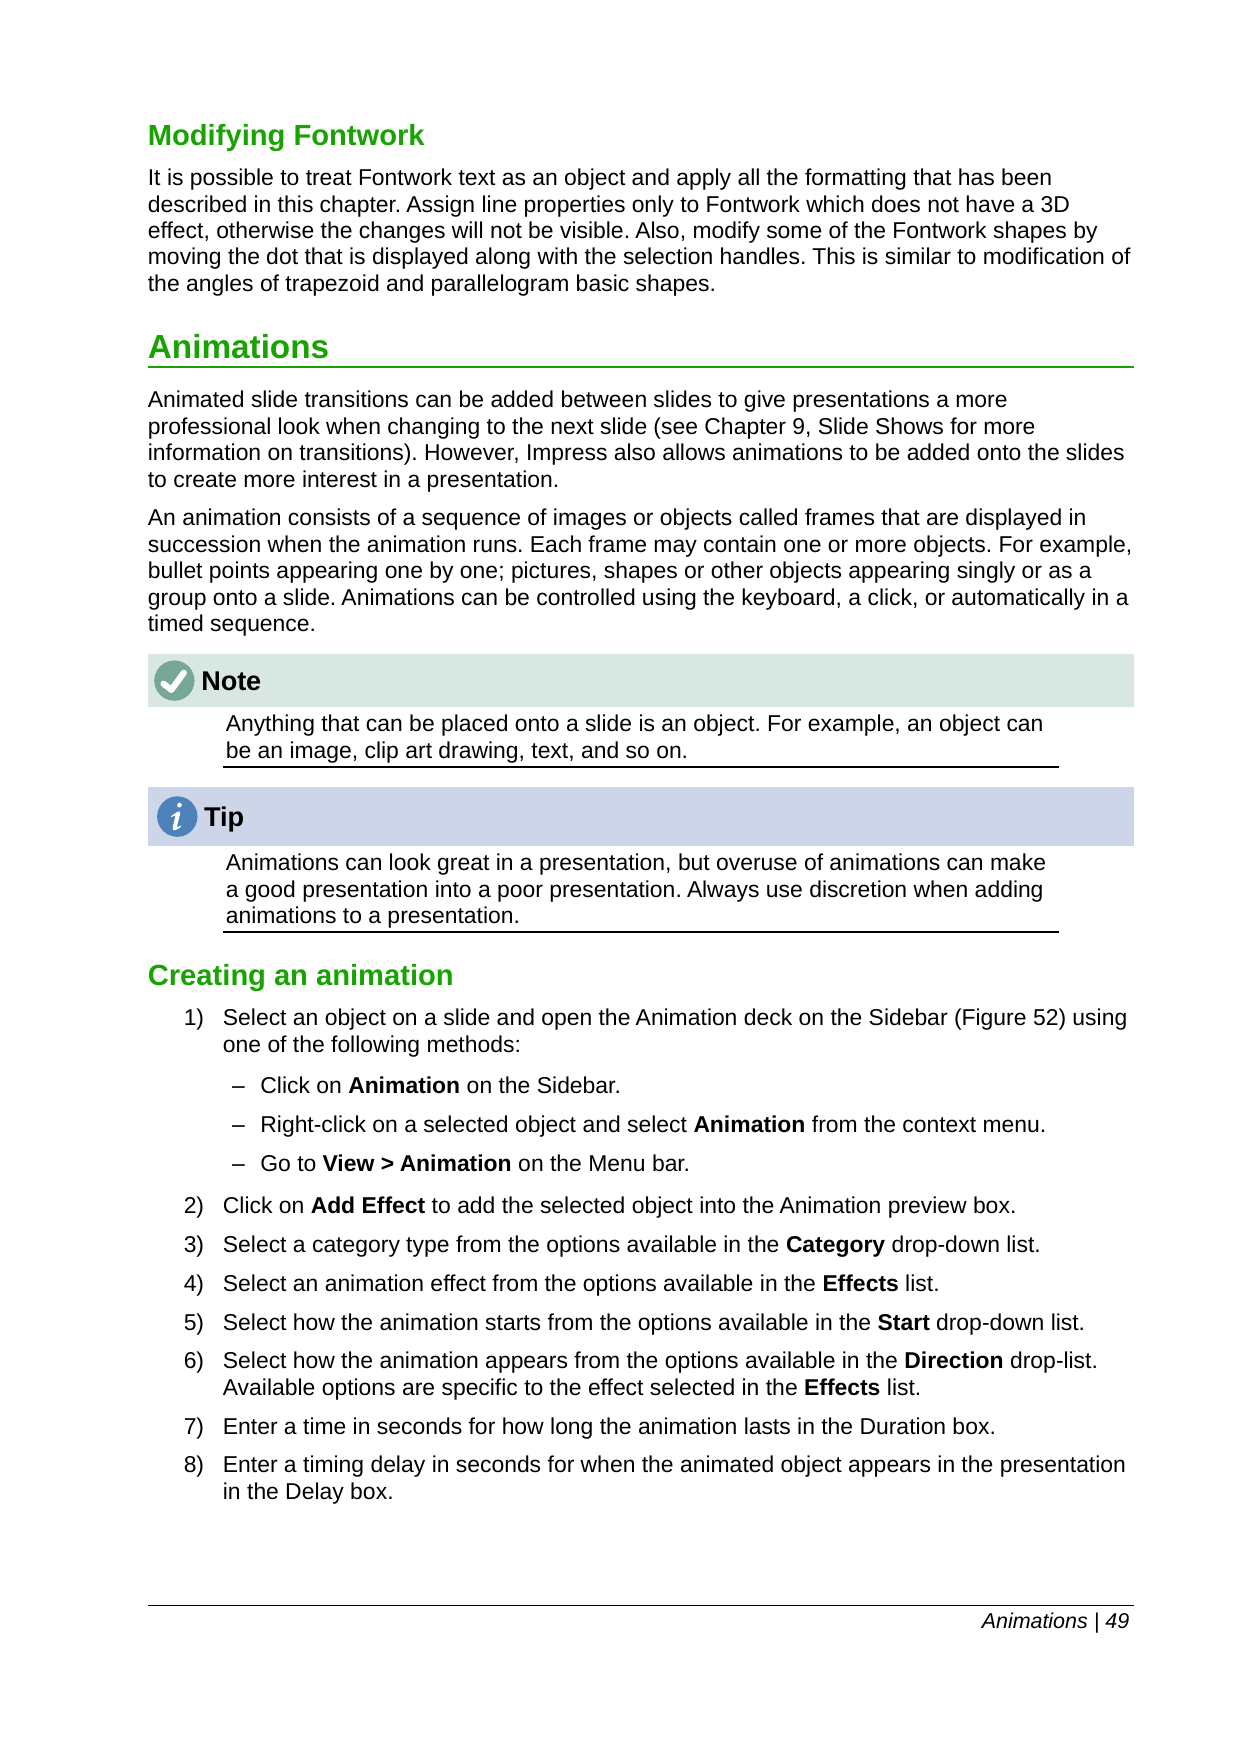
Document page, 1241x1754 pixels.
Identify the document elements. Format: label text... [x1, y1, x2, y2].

list Select how the animation appears from the options available in the Direction drop-list. Available options are specific to the effect selected in the Effects list. [204, 1347, 1134, 1400]
list Click on Animation on the Sidebar. [229, 1069, 1134, 1099]
list Select how the animation starts from the options available in the Start drop-down list. [204, 1308, 1134, 1335]
text Animated slide transitions can be added between slides to give presentations a more professional look when changing to the next slide (see Chapter 9, Slide Shows for more information on transitions). However, Impress also allows animations to be added onto the slides to create more interest in a presentation. [148, 386, 1134, 492]
list Select an animation effect from the options available in the Effects list. [204, 1270, 1134, 1296]
list Select an object on a slide and open the Animation deck on the Sidebar (Figure 52) using one of the following methods: [204, 1004, 1134, 1057]
text Anything that can be placed onto a slide is an object. For example, an object can be an image, clip art drawing, text, and so on. [223, 707, 1059, 766]
list Select a category type from the options available in the Category drop-down list. [204, 1231, 1134, 1257]
list Enter a timing delay in seconds for when the animated object appears in the presentation in the Delay box. [204, 1451, 1134, 1504]
subtitle Note [148, 654, 1134, 707]
text An animation consists of a sequence of images or objects called frames that are displayed in succession when the animation runs. Each frame may contain one or more objects. For example, bullet points appearing one by one; pictures, shapes or other objects appearing singly or as a group onto a slide. Animations can be controlled using the keyboard, a click, or automatically in a timed sequence. [148, 504, 1134, 636]
list Right-click on a selected object and select Animation from the context menu. [229, 1108, 1134, 1138]
subtitle Tip [148, 787, 1134, 846]
list Enter a time in seconds for how long the animation lasts in the Duration box. [204, 1413, 1134, 1439]
subtitle Animations [148, 327, 1134, 366]
text It is possible to treat Fontwork text as an object and apply all the formatting that has been described in this chapter. Assign line properties only to Fontwork which does not have a 3D effect, otherwise the changes will not be visible. Also, modify some of the Fontwork shapes by moving the dot that is displayed along with the selection handles. This is similar to modification of the angles of trapezoid and parallelogram basic shapes. [148, 164, 1134, 296]
list Click on Add Effect to add the selected object into the Animation preview box. [204, 1192, 1134, 1218]
subtitle Modifying Fontwork [148, 118, 1134, 152]
subtitle Creating an animation [148, 958, 1134, 992]
list Go to View > Animation on the Menu bar. [229, 1147, 1134, 1179]
text Animations can look great in a presentation, but overuse of animations can make a good presentation into a poor presentation. Always use discretion when adding animations to a presentation. [223, 846, 1059, 931]
